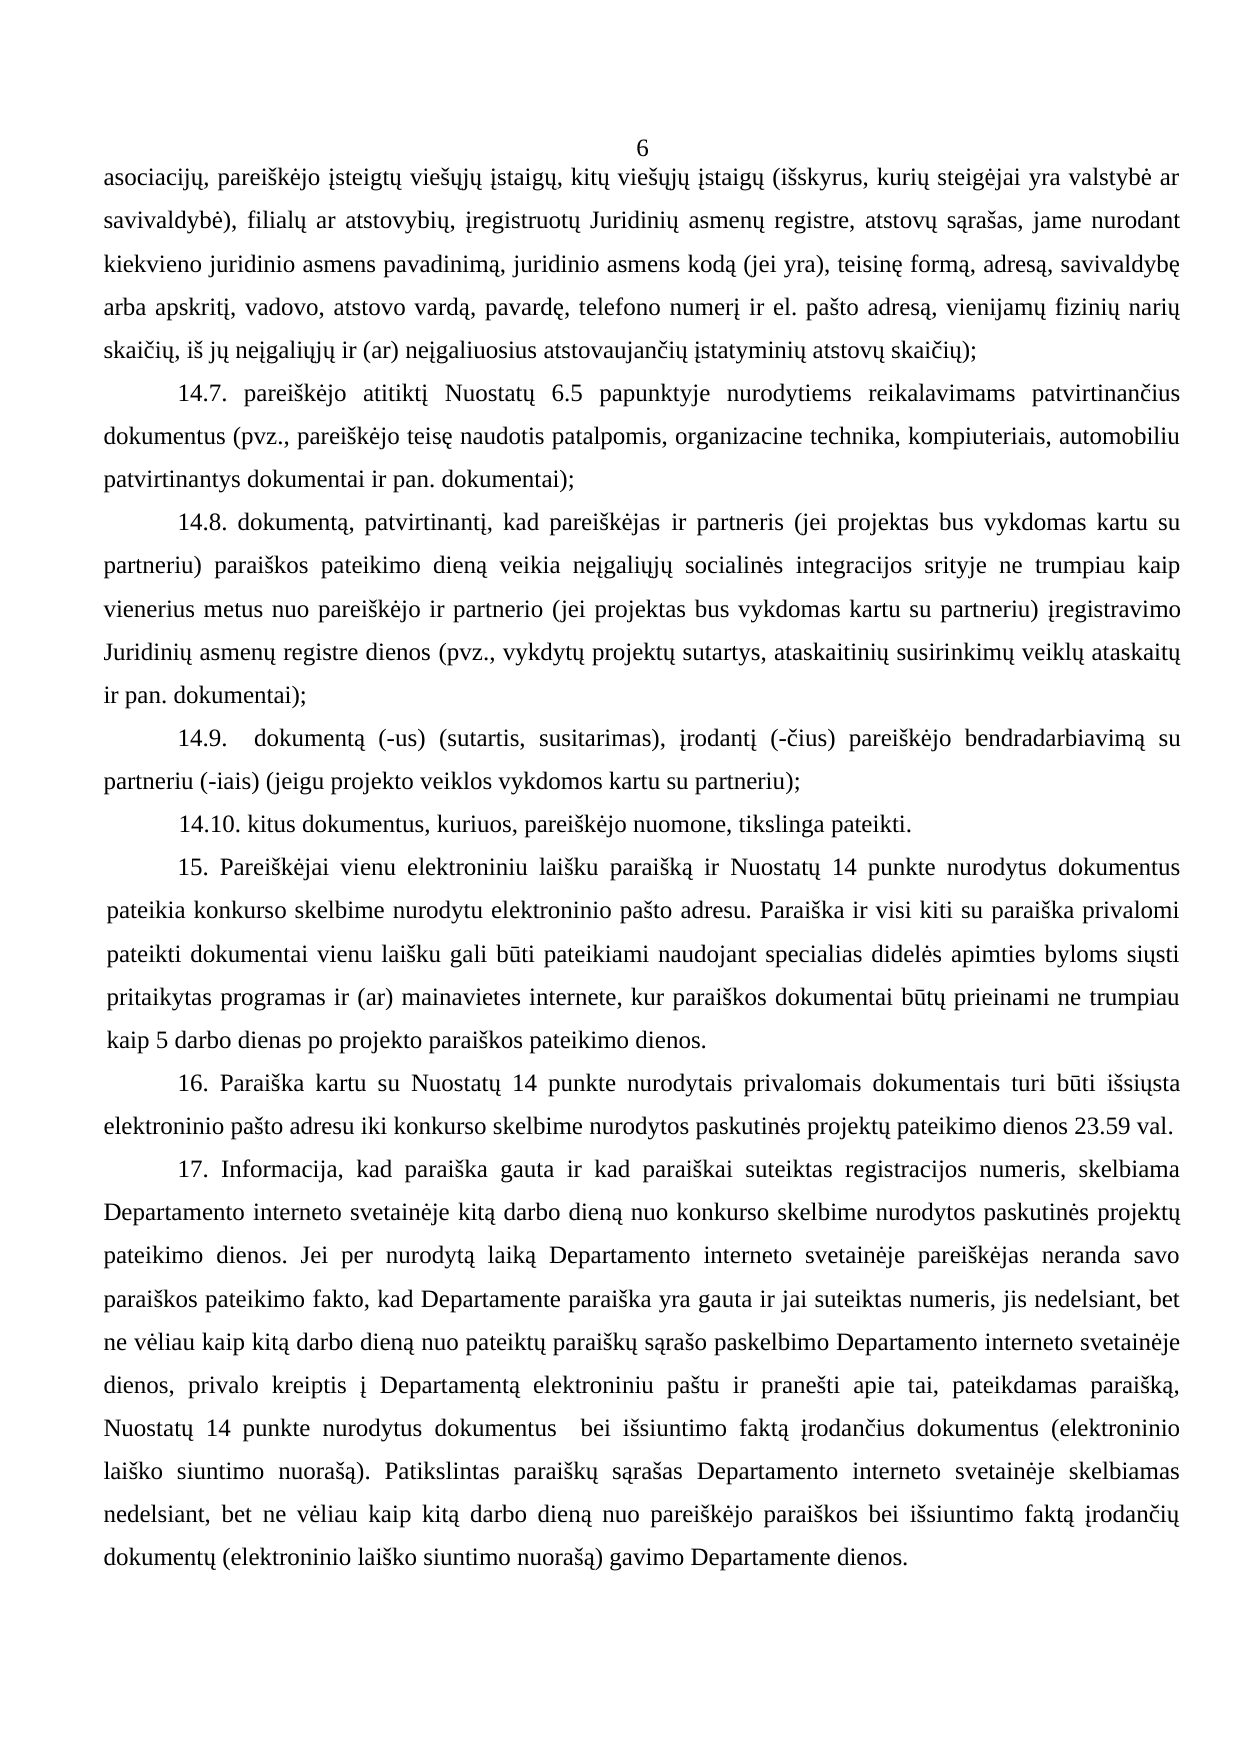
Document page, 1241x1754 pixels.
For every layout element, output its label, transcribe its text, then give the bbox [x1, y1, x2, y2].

text 17. Informacija, kad paraiška gauta ir kad paraiškai suteiktas registracijos numeris, skelbiama Departamento interneto svetainėje kitą darbo dieną nuo konkurso skelbime nurodytos paskutinės projektų pateikimo dienos. Jei per nurodytą laiką Departamento interneto svetainėje pareiškėjas neranda savo paraiškos pateikimo fakto, kad Departamente paraiška yra gauta ir jai suteiktas numeris, jis nedelsiant, bet ne vėliau kaip kitą darbo dieną nuo pateiktų paraiškų sąrašo paskelbimo Departamento interneto svetainėje dienos, privalo kreiptis į Departamentą elektroniniu paštu ir pranešti apie tai, pateikdamas paraišką, Nuostatų 14 punkte nurodytus dokumentus bei išsiuntimo faktą įrodančius dokumentus (elektroninio laiško siuntimo nuorašą). Patikslintas paraiškų sąrašas Departamento interneto svetainėje skelbiamas nedelsiant, bet ne vėliau kaip kitą darbo dieną nuo pareiškėjo paraiškos bei išsiuntimo faktą įrodančių dokumentų (elektroninio laiško siuntimo nuorašą) gavimo Departamente dienos. [103, 1154, 1181, 1571]
text 14.8. dokumentą, patvirtinantį, kad pareiškėjas ir partneris (jei projektas bus vykdomas kartu su partneriu) paraiškos pateikimo dieną veikia neįgaliųjų socialinės integracijos srityje ne trumpiau kaip vienerius metus nuo pareiškėjo ir partnerio (jei projektas bus vykdomas kartu su partneriu) įregistravimo Juridinių asmenų registre dienos (pvz., vykdytų projektų sutartys, ataskaitinių susirinkimų veiklų ataskaitų ir pan. dokumentai); [103, 507, 1181, 709]
text 16. Paraiška kartu su Nuostatų 14 punkte nurodytais privalomais dokumentais turi būti išsiųsta elektroninio pašto adresu iki konkurso skelbime nurodytos paskutinės projektų pateikimo dienos 23.59 val. [103, 1068, 1181, 1140]
text 15. Pareiškėjai vienu elektroniniu laišku paraišką ir Nuostatų 14 punkte nurodytus dokumentus pateikia konkurso skelbime nurodytu elektroninio pašto adresu. Paraiška ir visi kiti su paraiška privalomi pateikti dokumentai vienu laišku gali būti pateikiami naudojant specialias didelės apimties byloms siųsti pritaikytas programas ir (ar) mainavietes internete, kur paraiškos dokumentai būtų prieinami ne trumpiau kaip 5 darbo dienas po projekto paraiškos pateikimo dienos. [106, 852, 1181, 1054]
text 14.10. kitus dokumentus, kuriuos, pareiškėjo nuomone, tikslinga pateikti. [103, 809, 1181, 838]
text 14.7. pareiškėjo atitiktį Nuostatų 6.5 papunktyje nurodytiems reikalavimams patvirtinančius dokumentus (pvz., pareiškėjo teisę naudotis patalpomis, organizacine technika, kompiuteriais, automobiliu patvirtinantys dokumentai ir pan. dokumentai); [103, 378, 1181, 493]
text 14.9. dokumentą (-us) (sutartis, susitarimas), įrodantį (-čius) pareiškėjo bendradarbiavimą su partneriu (-iais) (jeigu projekto veiklos vykdomos kartu su partneriu); [103, 723, 1181, 795]
text asociacijų, pareiškėjo įsteigtų viešųjų įstaigų, kitų viešųjų įstaigų (išskyrus, kurių steigėjai yra valstybė ar savivaldybė), filialų ar atstovybių, įregistruotų Juridinių asmenų registre, atstovų sąrašas, jame nurodant kiekvieno juridinio asmens pavadinimą, juridinio asmens kodą (jei yra), teisinę formą, adresą, savivaldybę arba apskritį, vadovo, atstovo vardą, pavardę, telefono numerį ir el. pašto adresą, vienijamų fizinių narių skaičių, iš jų neįgaliųjų ir (ar) neįgaliuosius atstovaujančių įstatyminių atstovų skaičių); [103, 162, 1181, 364]
